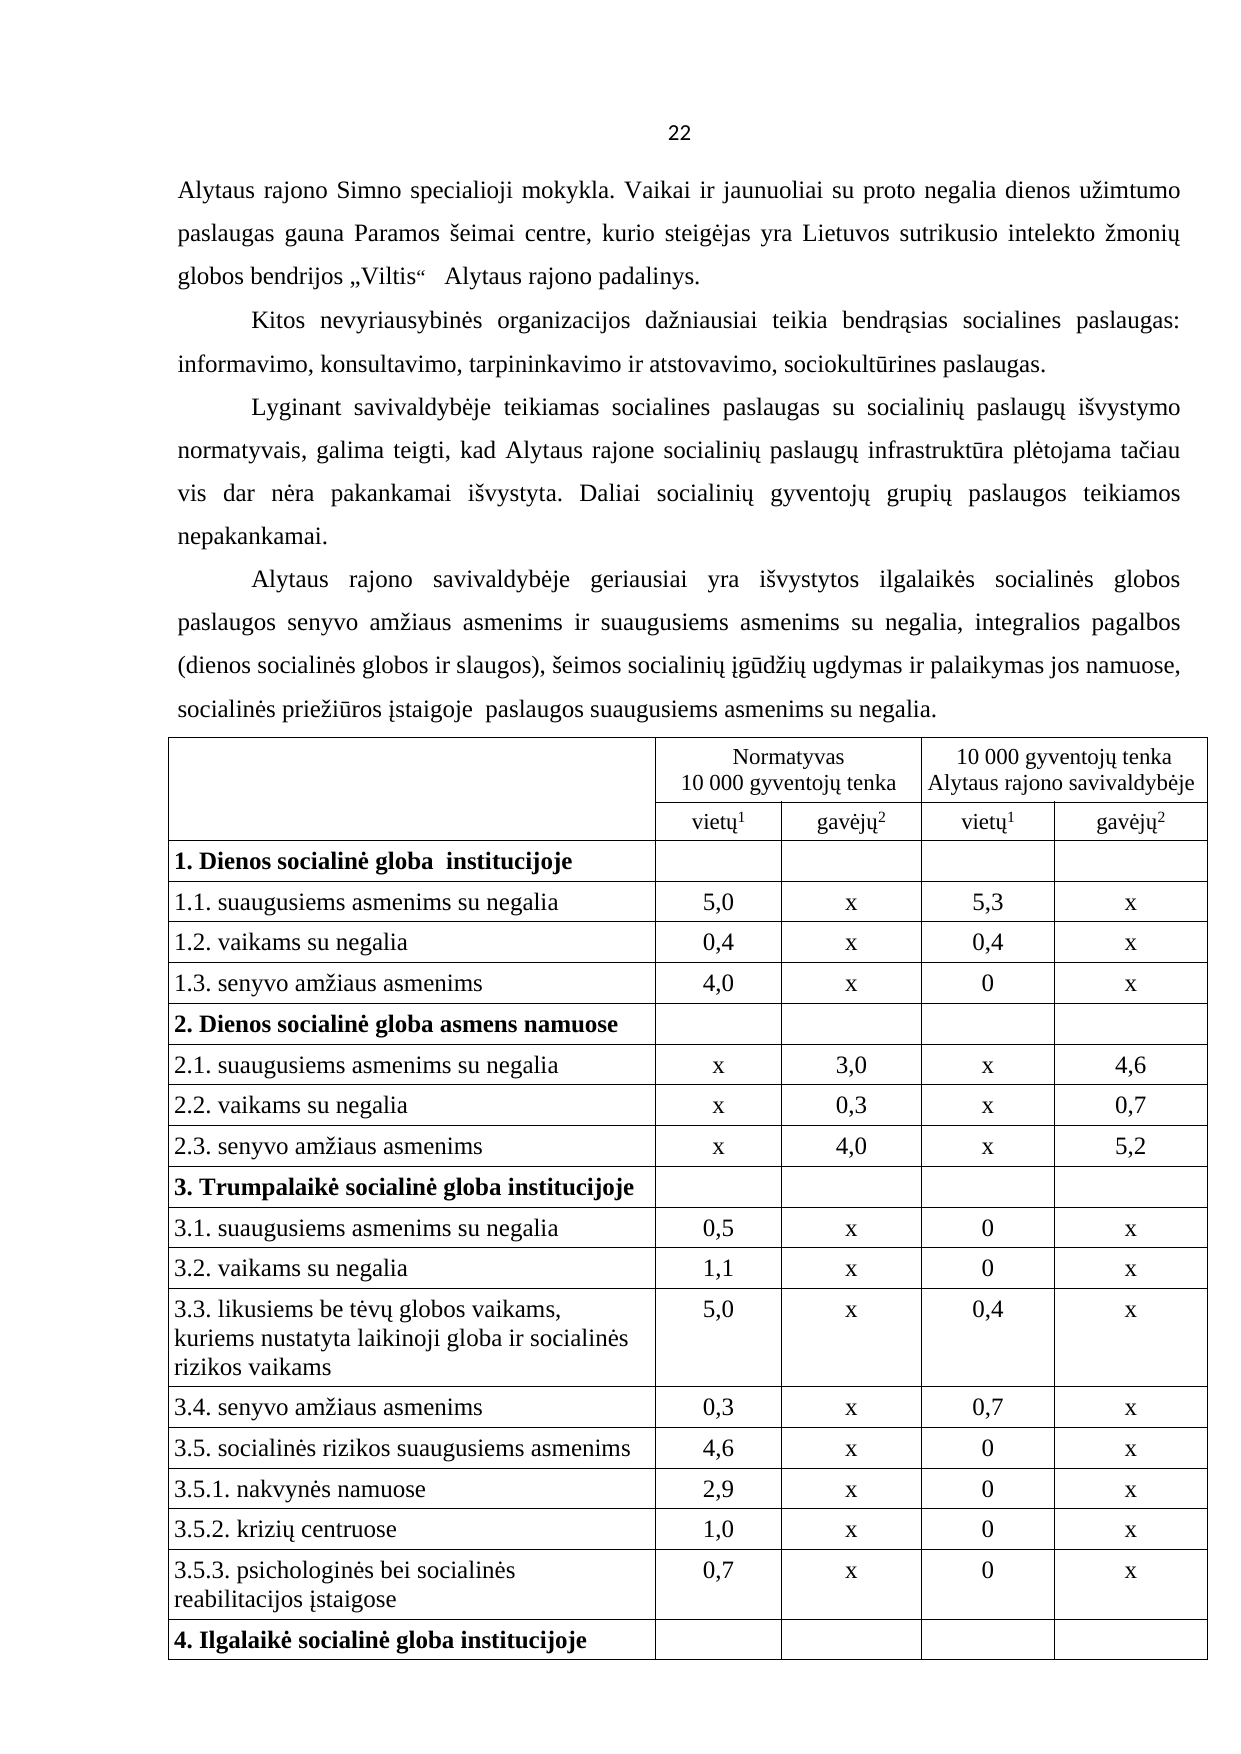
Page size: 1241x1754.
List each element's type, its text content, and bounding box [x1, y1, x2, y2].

table_cell x [656, 1085, 781, 1125]
table_cell x [1055, 963, 1207, 1003]
table_cell [922, 1167, 1054, 1206]
table_cell vietų1 [922, 803, 1054, 840]
table_header Normatyvas 10 000 gyventojų tenka [656, 738, 921, 801]
table_cell 3.5.1. nakvynės namuose [169, 1469, 655, 1508]
table_cell 0,4 [922, 1289, 1054, 1386]
table_cell 3. Trumpalaikė socialinė globa institucijoje [169, 1167, 655, 1206]
table_cell 3.3. likusiems be tėvų globos vaikams, kuriems nustatyta laikinoji globa ir socialinės rizikos vaikams [169, 1289, 655, 1386]
table_cell x [922, 1045, 1054, 1084]
table_cell [656, 1620, 781, 1659]
table_cell 1,1 [656, 1248, 781, 1288]
table_cell 1.2. vaikams su negalia [169, 922, 655, 962]
table_cell 0,7 [922, 1387, 1054, 1427]
table_cell [656, 841, 781, 881]
table_cell x [1055, 1387, 1207, 1427]
table_cell x [656, 1126, 781, 1166]
table_cell x [922, 1085, 1054, 1125]
table_cell x [1055, 1509, 1207, 1549]
table_cell 0 [922, 1248, 1054, 1288]
table_cell gavėjų2 [782, 803, 921, 840]
table_cell 3.5.3. psichologinės bei socialinės reabilitacijos įstaigose [169, 1550, 655, 1618]
table_cell gavėjų2 [1055, 803, 1207, 840]
table_cell [656, 1167, 781, 1206]
table_cell x [1055, 1208, 1207, 1247]
table_cell 0 [922, 1208, 1054, 1247]
table_cell 2.2. vaikams su negalia [169, 1085, 655, 1125]
table_cell 0,7 [1055, 1085, 1207, 1125]
table_cell [1055, 841, 1207, 881]
table_cell x [782, 882, 921, 921]
table_cell x [782, 1428, 921, 1467]
table_cell x [782, 963, 921, 1003]
table_cell 3.5.2. krizių centruose [169, 1509, 655, 1549]
text Alytaus rajono Simno specialioji mokykla. Vaikai ir jaunuoliai su proto negalia dienos užimtumo paslaugas gauna Paramos šeimai centre, kurio steigėjas yra Lietuvos sutrikusio intelekto žmonių globos bendrijos „Viltis“ Alytaus rajono padalinys. [177, 175, 1181, 291]
table_cell x [1055, 1550, 1207, 1618]
text Alytaus rajono savivaldybėje geriausiai yra išvystytos ilgalaikės socialinės globos paslaugos senyvo amžiaus asmenims ir suaugusiems asmenims su negalia, integralios pagalbos (dienos socialinės globos ir slaugos), šeimos socialinių įgūdžių ugdymas ir palaikymas jos namuose, socialinės priežiūros įstaigoje paslaugos suaugusiems asmenims su negalia. [177, 564, 1181, 722]
table_cell [782, 1620, 921, 1659]
table_cell 1.1. suaugusiems asmenims su negalia [169, 882, 655, 921]
table_cell [922, 841, 1054, 881]
text Lyginant savivaldybėje teikiamas socialines paslaugas su socialinių paslaugų išvystymo normatyvais, galima teigti, kad Alytaus rajone socialinių paslaugų infrastruktūra plėtojama tačiau vis dar nėra pakankamai išvystyta. Daliai socialinių gyventojų grupių paslaugos teikiamos nepakankamai. [177, 392, 1181, 550]
table_cell x [1055, 1428, 1207, 1467]
table_cell 5,3 [922, 882, 1054, 921]
table_cell 4,0 [782, 1126, 921, 1166]
table_cell 4. Ilgalaikė socialinė globa institucijoje [169, 1620, 655, 1659]
table_cell x [782, 1387, 921, 1427]
table_cell 0,5 [656, 1208, 781, 1247]
table_cell 2. Dienos socialinė globa asmens namuose [169, 1004, 655, 1043]
table_cell 2,9 [656, 1469, 781, 1508]
table_cell 3.2. vaikams su negalia [169, 1248, 655, 1288]
table_cell 3,0 [782, 1045, 921, 1084]
table_cell 5,2 [1055, 1126, 1207, 1166]
table_cell x [782, 1289, 921, 1386]
table_cell 0 [922, 963, 1054, 1003]
table_cell x [782, 1550, 921, 1618]
table_cell 5,0 [656, 1289, 781, 1386]
table_cell [1055, 1167, 1207, 1206]
table_cell x [1055, 1469, 1207, 1508]
table_cell [656, 1004, 781, 1043]
table_cell [782, 1004, 921, 1043]
table_header [169, 738, 655, 840]
table_cell [922, 1620, 1054, 1659]
table_cell [1055, 1004, 1207, 1043]
table_cell x [782, 1248, 921, 1288]
table_cell [782, 1167, 921, 1206]
table_cell [922, 1004, 1054, 1043]
table_cell 3.1. suaugusiems asmenims su negalia [169, 1208, 655, 1247]
table_cell 4,6 [656, 1428, 781, 1467]
table_cell 3.4. senyvo amžiaus asmenims [169, 1387, 655, 1427]
table_cell x [656, 1045, 781, 1084]
table_cell [782, 841, 921, 881]
table_cell 1,0 [656, 1509, 781, 1549]
table_cell 0,4 [922, 922, 1054, 962]
table_cell x [782, 1469, 921, 1508]
table_cell x [782, 1208, 921, 1247]
table_cell [1055, 1620, 1207, 1659]
table_cell 2.3. senyvo amžiaus asmenims [169, 1126, 655, 1166]
table_cell vietų1 [656, 803, 781, 840]
table_cell x [1055, 1289, 1207, 1386]
text Kitos nevyriausybinės organizacijos dažniausiai teikia bendrąsias socialines paslaugas: informavimo, konsultavimo, tarpininkavimo ir atstovavimo, sociokultūrines paslaugas. [177, 306, 1181, 377]
table_cell x [782, 1509, 921, 1549]
table_cell x [1055, 922, 1207, 962]
table_header 10 000 gyventojų tenka Alytaus rajono savivaldybėje [922, 738, 1207, 801]
table_cell 5,0 [656, 882, 781, 921]
table_cell 0 [922, 1509, 1054, 1549]
table_cell 1.3. senyvo amžiaus asmenims [169, 963, 655, 1003]
table_cell 3.5. socialinės rizikos suaugusiems asmenims [169, 1428, 655, 1467]
table_cell 4,6 [1055, 1045, 1207, 1084]
table_cell 2.1. suaugusiems asmenims su negalia [169, 1045, 655, 1084]
table_cell 0,3 [782, 1085, 921, 1125]
table_cell 0,4 [656, 922, 781, 962]
table_cell 0 [922, 1428, 1054, 1467]
table_cell x [922, 1126, 1054, 1166]
table_cell 0,3 [656, 1387, 781, 1427]
table_cell x [1055, 1248, 1207, 1288]
table_cell x [1055, 882, 1207, 921]
table_cell 0 [922, 1469, 1054, 1508]
table_cell 1. Dienos socialinė globa institucijoje [169, 841, 655, 881]
table_cell x [782, 922, 921, 962]
table_cell 0,7 [656, 1550, 781, 1618]
table_cell 4,0 [656, 963, 781, 1003]
table_cell 0 [922, 1550, 1054, 1618]
